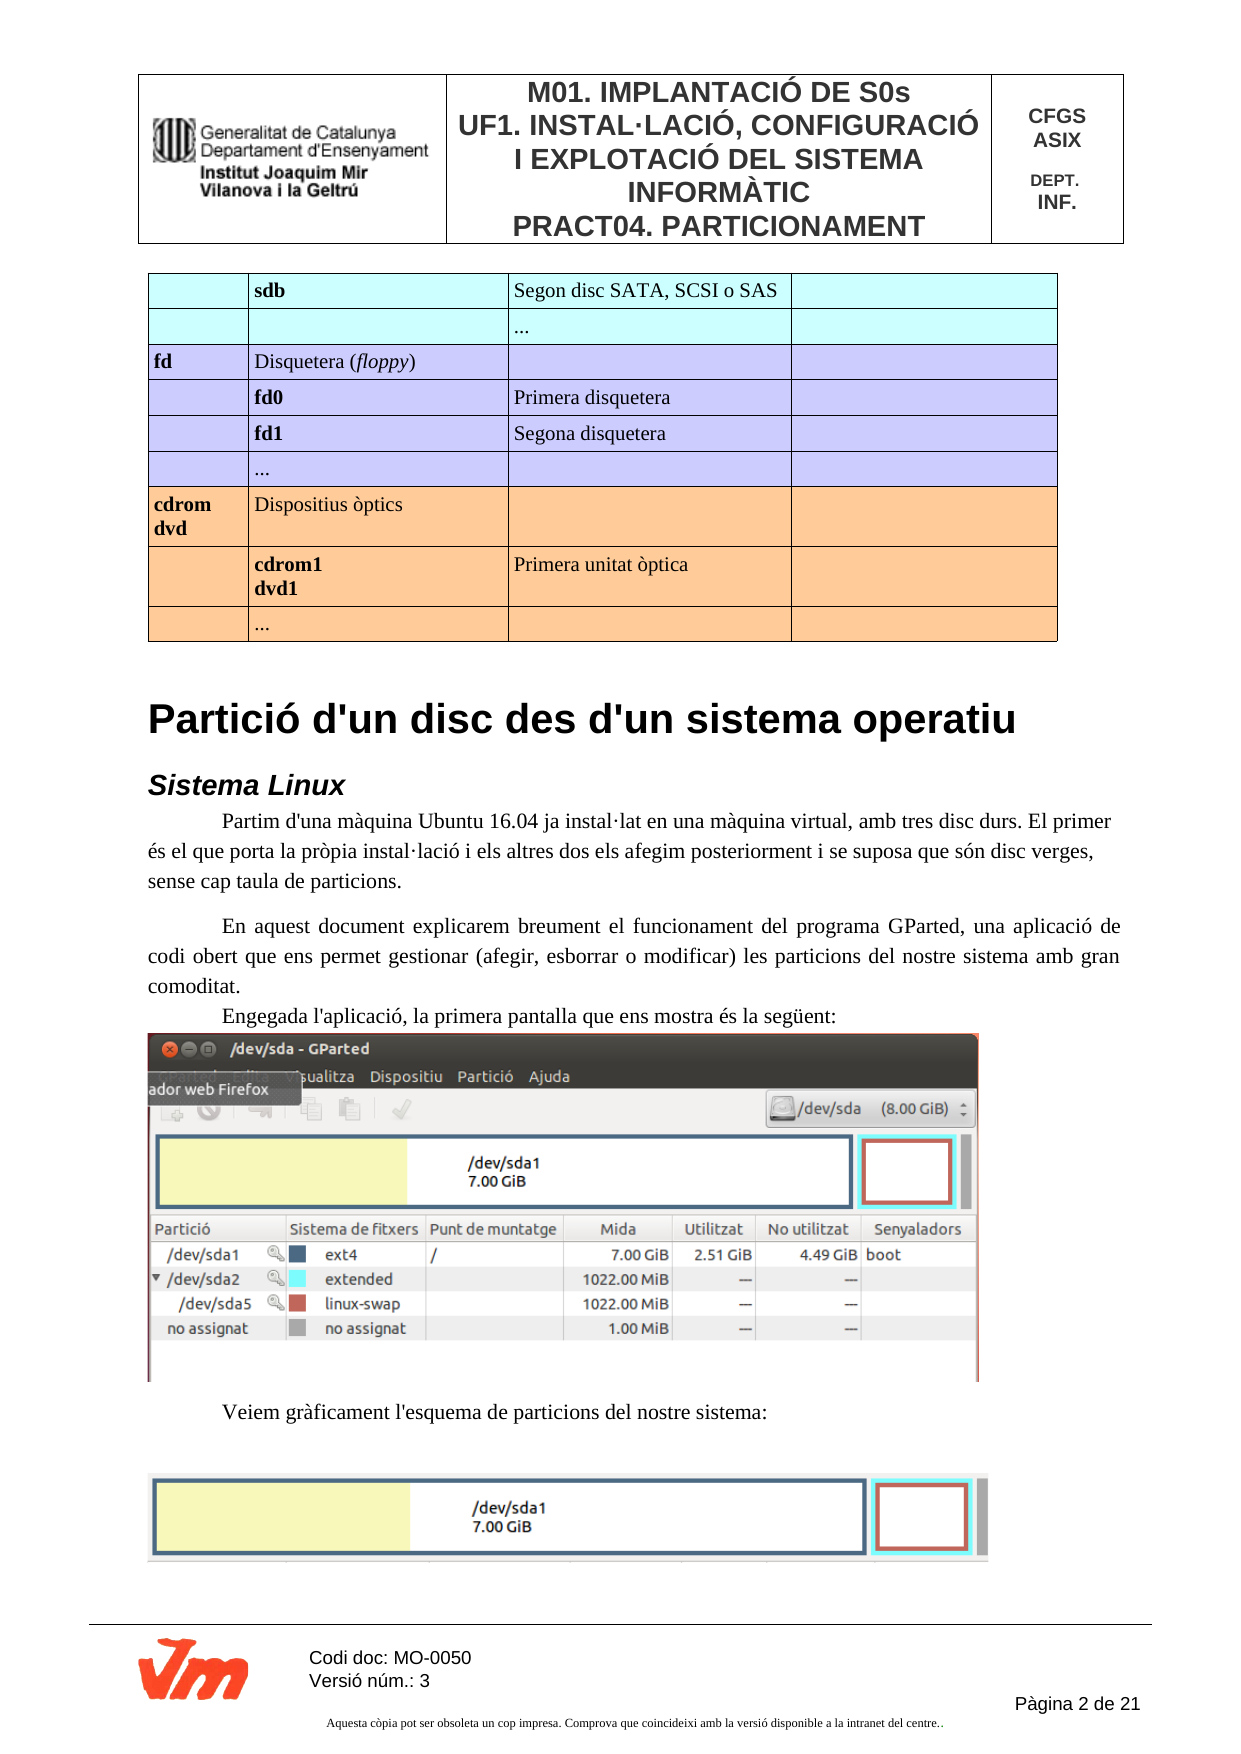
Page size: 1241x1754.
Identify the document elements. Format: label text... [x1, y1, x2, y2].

text En aquest document explicarem breument el funcionament del programa GParted, una aplicació de codi obert que ens permet gestionar (afegir, esborrar o modificar) les particions del nostre sistema amb gran comoditat. [148, 913, 1122, 998]
table_cell Primera unitat òptica [509, 547, 791, 606]
table_cell [149, 547, 248, 606]
table_cell Disquetera (floppy) [249, 345, 508, 379]
table_cell sdb [249, 274, 508, 308]
table_cell [509, 487, 791, 546]
picture [138, 1638, 249, 1700]
table_cell [149, 274, 248, 308]
text Veiem gràficament l'esquema de particions del nostre sistema: [148, 1399, 1122, 1424]
text Partim d'una màquina Ubuntu 16.04 ja instal·lat en una màquina virtual, amb tres disc durs. El primer és el que porta la pròpia instal·lació i els altres dos els afegim posteriorment i se suposa que són disc verges, sense cap taula de particions. [148, 808, 1122, 893]
table_cell fd0 [249, 380, 508, 415]
table_cell [792, 416, 1057, 451]
picture [147, 1473, 989, 1563]
table_cell cdrom1 dvd1 [249, 547, 508, 606]
table_cell Dispositius òptics [249, 487, 508, 546]
table_cell [509, 452, 791, 486]
table_cell ... [249, 607, 508, 641]
subtitle Sistema Linux [148, 768, 1122, 801]
table_cell cdrom dvd [149, 487, 248, 546]
table_cell [792, 607, 1057, 641]
table_cell [249, 309, 508, 344]
text Engegada l'aplicació, la primera pantalla que ens mostra és la següent: [148, 1003, 1122, 1029]
table_cell [792, 274, 1057, 308]
table_cell [149, 380, 248, 415]
table_cell [149, 309, 248, 344]
table_cell [149, 452, 248, 486]
table_cell [792, 345, 1057, 379]
picture [147, 1033, 979, 1382]
table_cell [792, 380, 1057, 415]
table_cell [792, 547, 1057, 606]
table_cell Segon disc SATA, SCSI o SAS [509, 274, 791, 308]
table_cell [149, 607, 248, 641]
table_cell ... [249, 452, 508, 486]
table_cell [792, 487, 1057, 546]
table_cell [509, 607, 791, 641]
subtitle Partició d'un disc des d'un sistema operatiu [148, 695, 1122, 743]
table_cell [509, 345, 791, 379]
table_cell Segona disquetera [509, 416, 791, 451]
table_cell [792, 309, 1057, 344]
table_cell [149, 416, 248, 451]
table_cell Primera disquetera [509, 380, 791, 415]
table_cell fd [149, 345, 248, 379]
table_cell ... [509, 309, 791, 344]
picture [146, 111, 440, 207]
table_cell [792, 452, 1057, 486]
table_cell fd1 [249, 416, 508, 451]
